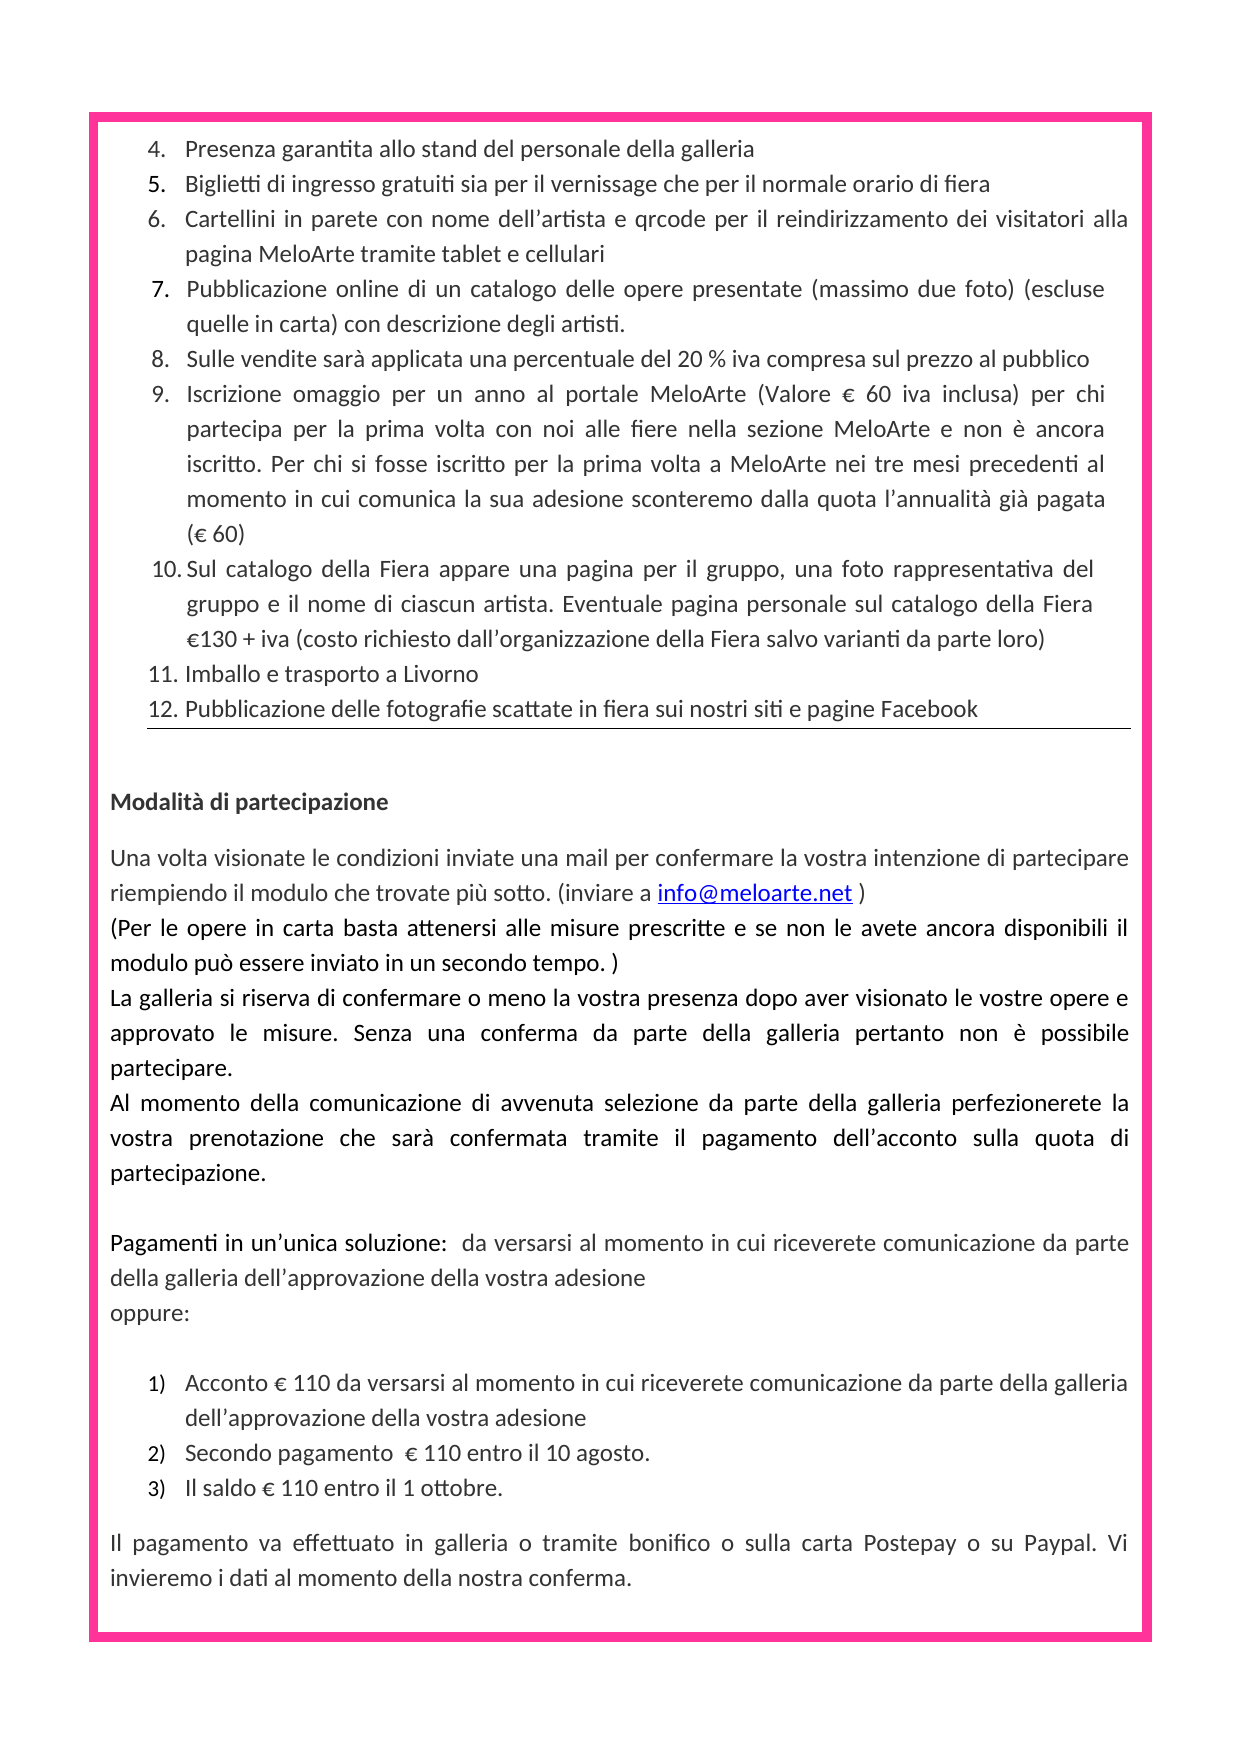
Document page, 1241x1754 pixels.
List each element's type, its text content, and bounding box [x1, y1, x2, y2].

list Cartellini in parete con nome dell’artista e qrcode per il reindirizzamento dei visitatori alla pagina MeloArte tramite tablet e cellulari [147, 203, 1131, 269]
list Sul catalogo della Fiera appare una pagina per il gruppo, una foto rappresentativa del gruppo e il nome di ciascun artista. Eventuale pagina personale sul catalogo della Fiera €130 + iva (costo richiesto dall’organizzazione della Fiera salvo varianti da parte loro) [151, 553, 1095, 654]
text La galleria si riserva di confermare o meno la vostra presenza dopo aver visionato le vostre opere e approvato le misure. Senza una conferma da parte della galleria pertanto non è possibile partecipare. [110, 982, 1131, 1082]
list Presenza garantita allo stand del personale della galleria [147, 133, 1131, 164]
text Il pagamento va effettuato in galleria o tramite bonifico o sulla carta Postepay o su Paypal. Vi invieremo i dati al momento della nostra conferma. [110, 1527, 1131, 1593]
list Biglietti di ingresso gratuiti sia per il vernissage che per il normale orario di fiera [147, 168, 1131, 199]
list Acconto € 110 da versarsi al momento in cui riceverete comunicazione da parte della galleria dell’approvazione della vostra adesione [147, 1367, 1131, 1432]
text oppure: [110, 1297, 1131, 1327]
list Secondo pagamento € 110 entro il 10 agosto. [147, 1437, 1131, 1467]
list Pubblicazione delle fotografie scattate in fiera sui nostri siti e pagine Facebook [147, 693, 1131, 728]
list Pubblicazione online di un catalogo delle opere presentate (massimo due foto) (escluse quelle in carta) con descrizione degli artisti. [151, 273, 1107, 339]
text Modalità di partecipazione [110, 786, 1131, 816]
text Una volta visionate le condizioni inviate una mail per confermare la vostra intenzione di partecipare riempiendo il modulo che trovate più sotto. (inviare a info@meloarte.net ) [110, 842, 1131, 907]
text (Per le opere in carta basta attenersi alle misure prescritte e se non le avete ancora disponibili il modulo può essere inviato in un secondo tempo. ) [110, 912, 1131, 977]
text Al momento della comunicazione di avvenuta selezione da parte della galleria perfezionerete la vostra prenotazione che sarà confermata tramite il pagamento dell’acconto sulla quota di partecipazione. [110, 1087, 1131, 1187]
list Il saldo € 110 entro il 1 ottobre. [147, 1472, 1131, 1502]
list Imballo e trasporto a Livorno [147, 658, 1131, 689]
text Pagamenti in un’unica soluzione: da versarsi al momento in cui riceverete comunicazione da parte della galleria dell’approvazione della vostra adesione [110, 1227, 1131, 1292]
list Sulle vendite sarà applicata una percentuale del 20 % iva compresa sul prezzo al pubblico [151, 343, 1107, 374]
list Iscrizione omaggio per un anno al portale MeloArte (Valore € 60 iva inclusa) per chi partecipa per la prima volta con noi alle fiere nella sezione MeloArte e non è ancora iscritto. Per chi si fosse iscritto per la prima volta a MeloArte nei tre mesi precedenti al momento in cui comunica la sua adesione sconteremo dalla quota l’annualità già pagata (€ 60) [151, 378, 1107, 549]
